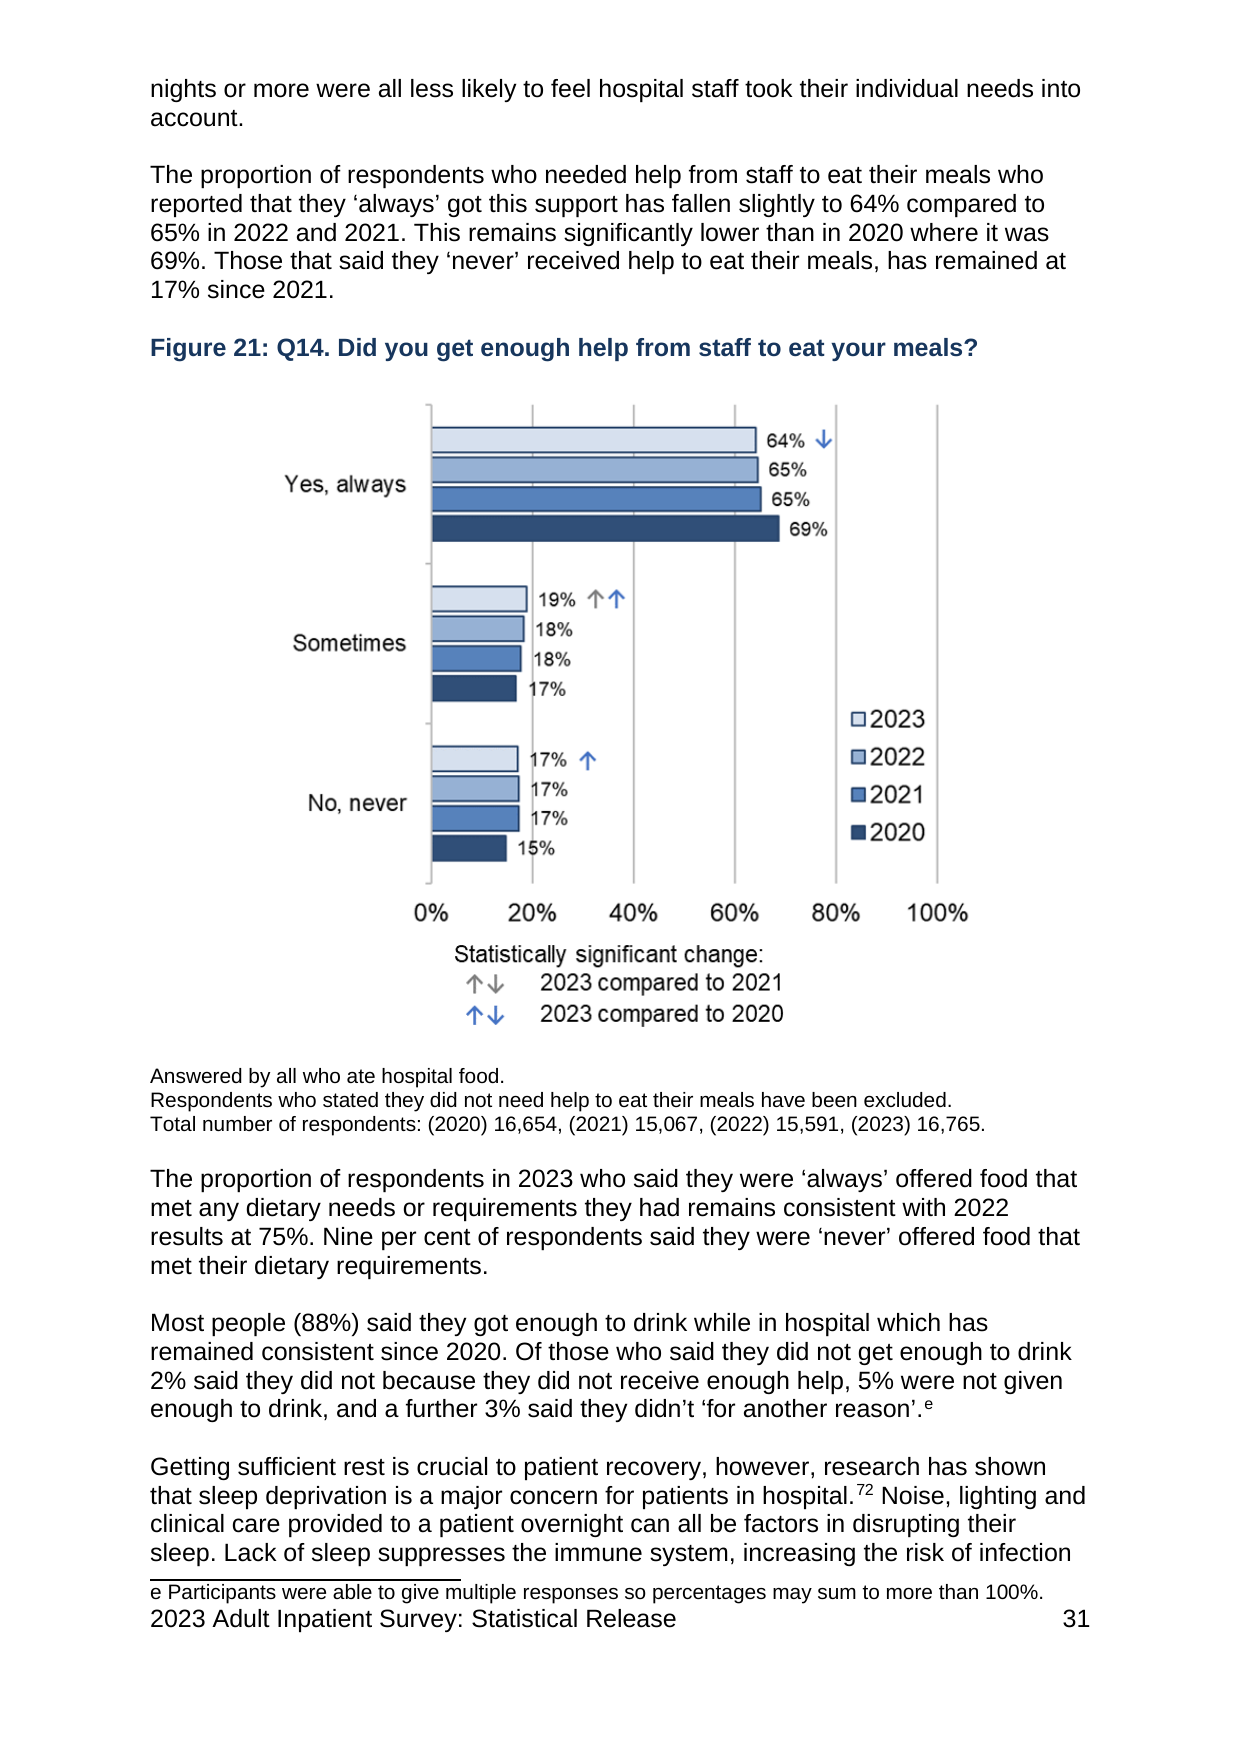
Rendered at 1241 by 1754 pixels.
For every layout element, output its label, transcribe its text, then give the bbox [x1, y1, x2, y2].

text Participants were able to give multiple responses so percentages may sum to more than 100%. [150, 1580, 1090, 1604]
text Most people (88%) said they got enough to drink while in hospital which has remained consistent since 2020. Of those who said they did not get enough to drink 2% said they did not because they did not receive enough help, 5% were not given enough to drink, and a further 3% said they didn’t ‘for another reason’. [150, 1308, 1090, 1423]
text Respondents who stated they did not need help to eat their meals have been excluded. [150, 1088, 1090, 1112]
text The proportion of respondents who needed help from staff to eat their meals who reported that they ‘always’ got this support has fallen slightly to 64% compared to 65% in 2022 and 2021. This remains significantly lower than in 2020 where it was 69%. Those that said they ‘never’ received help to eat their meals, has remained at 17% since 2021. [150, 160, 1090, 304]
text Figure 21: Q14. Did you get enough help from staff to eat your meals? [150, 332, 1090, 361]
text nights or more were all less likely to feel hospital staff took their individual needs into account. [150, 74, 1090, 131]
text Total number of respondents: (2020) 16,654, (2021) 15,067, (2022) 15,591, (2023) 16,765. [150, 1112, 1090, 1136]
text The proportion of respondents in 2023 who said they were ‘always’ offered food that met any dietary needs or requirements they had remains consistent with 2022 results at 75%. Nine per cent of respondents said they were ‘never’ offered food that met their dietary requirements. [150, 1164, 1090, 1279]
text Getting sufficient rest is crucial to patient recovery, however, research has shown that sleep deprivation is a major concern for patients in hospital. Noise, lighting and clinical care provided to a patient overnight can all be factors in disrupting their sleep. Lack of sleep suppresses the immune system, increasing the risk of infection [150, 1452, 1090, 1567]
text Answered by all who ate hospital food. [150, 1064, 1090, 1088]
